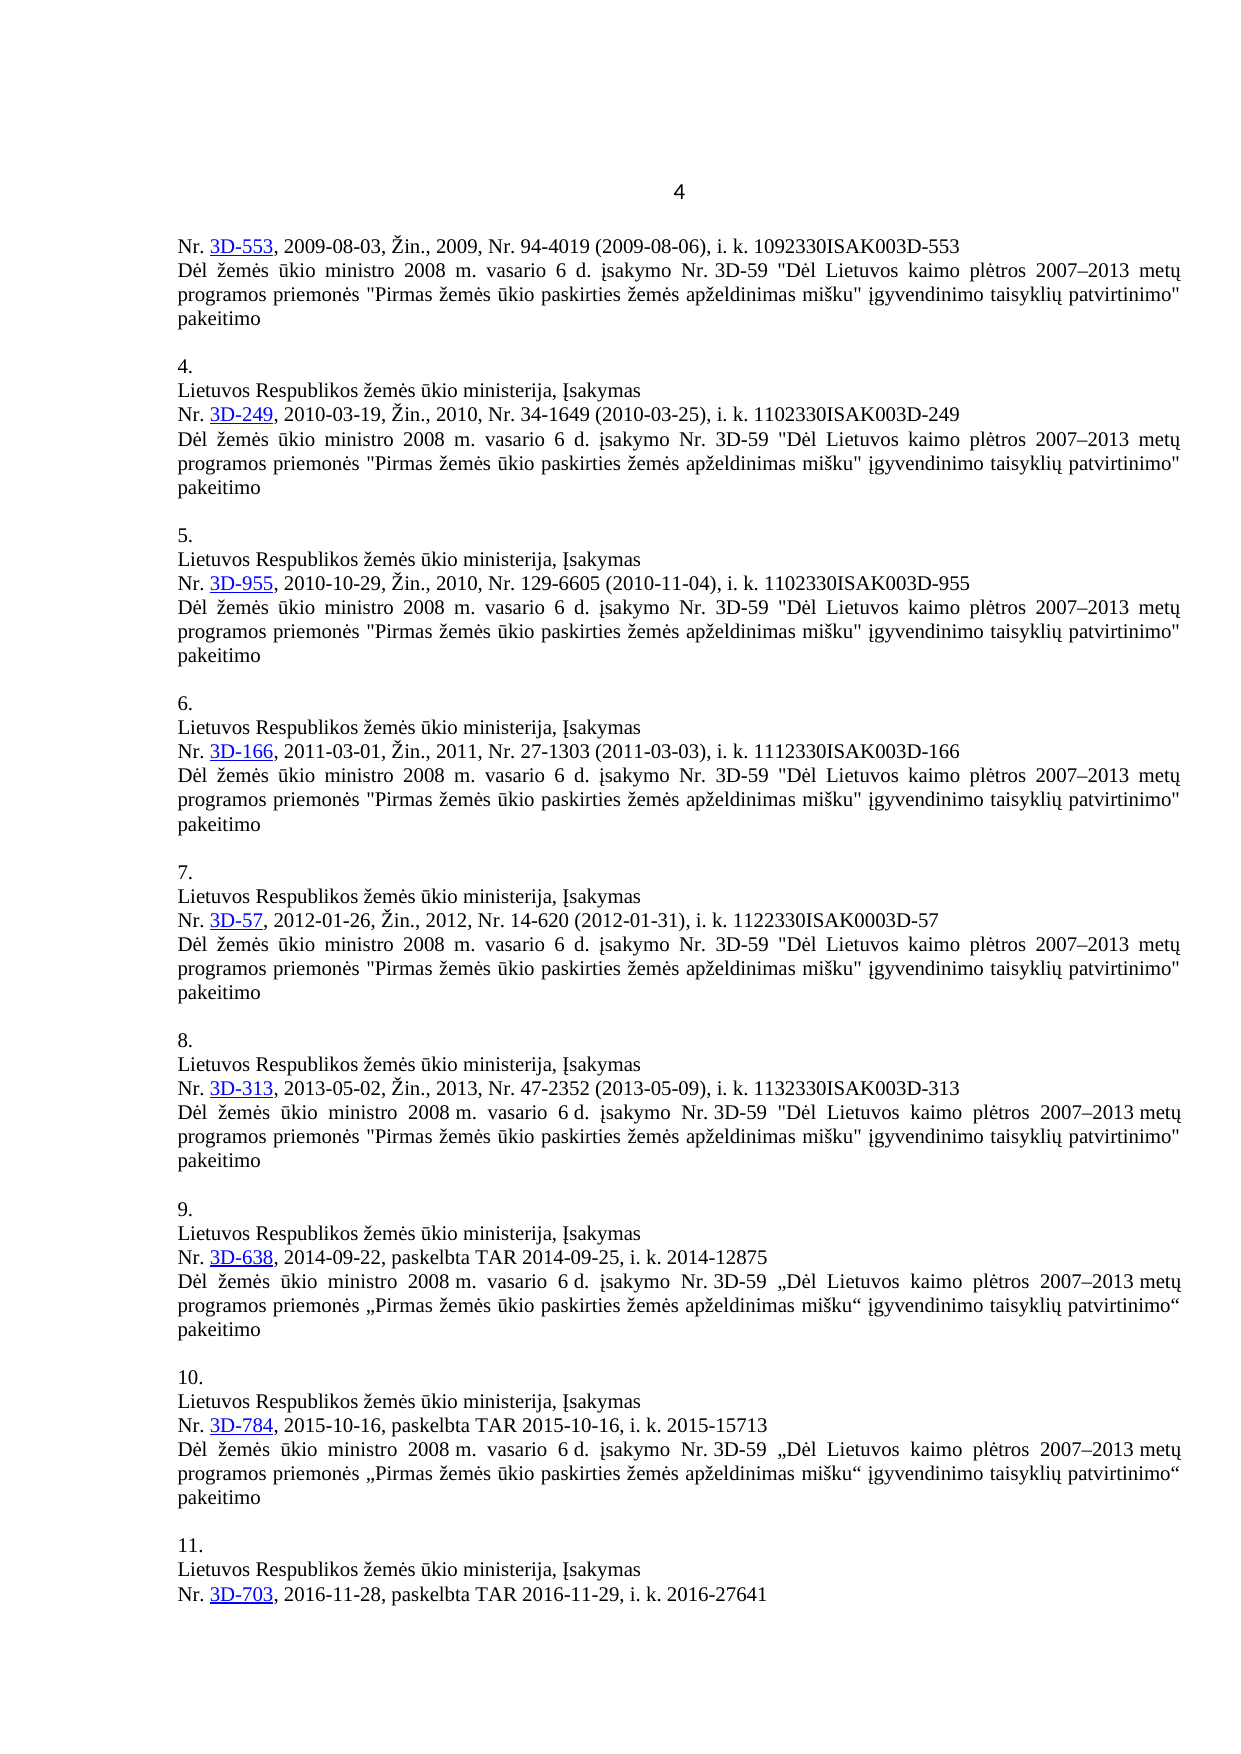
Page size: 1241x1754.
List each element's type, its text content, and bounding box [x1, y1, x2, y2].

text Dėl žemės ūkio ministro 2008 m. vasario 6 d. įsakymo Nr. 3D-59 "Dėl Lietuvos kaimo plėtros 2007–2013 metų programos priemonės "Pirmas žemės ūkio paskirties žemės apželdinimas mišku" įgyvendinimo taisyklių patvirtinimo" pakeitimo [177, 1100, 1181, 1172]
text Dėl žemės ūkio ministro 2008 m. vasario 6 d. įsakymo Nr. 3D-59 „Dėl Lietuvos kaimo plėtros 2007–2013 metų programos priemonės „Pirmas žemės ūkio paskirties žemės apželdinimas mišku“ įgyvendinimo taisyklių patvirtinimo“ pakeitimo [177, 1437, 1181, 1509]
text 9. [177, 1196, 1181, 1221]
text 8. [177, 1028, 1181, 1052]
text Dėl žemės ūkio ministro 2008 m. vasario 6 d. įsakymo Nr. 3D-59 "Dėl Lietuvos kaimo plėtros 2007–2013 metų programos priemonės "Pirmas žemės ūkio paskirties žemės apželdinimas mišku" įgyvendinimo taisyklių patvirtinimo" pakeitimo [177, 258, 1181, 330]
text 11. [177, 1533, 1181, 1557]
text Nr. 3D-784, 2015-10-16, paskelbta TAR 2015-10-16, i. k. 2015-15713 [177, 1413, 1181, 1437]
text 4. [177, 354, 1181, 378]
text Lietuvos Respublikos žemės ūkio ministerija, Įsakymas [177, 378, 1181, 402]
text Lietuvos Respublikos žemės ūkio ministerija, Įsakymas [177, 547, 1181, 571]
text Dėl žemės ūkio ministro 2008 m. vasario 6 d. įsakymo Nr. 3D-59 "Dėl Lietuvos kaimo plėtros 2007–2013 metų programos priemonės "Pirmas žemės ūkio paskirties žemės apželdinimas mišku" įgyvendinimo taisyklių patvirtinimo" pakeitimo [177, 595, 1181, 667]
text Nr. 3D-703, 2016-11-28, paskelbta TAR 2016-11-29, i. k. 2016-27641 [177, 1581, 1181, 1606]
text 7. [177, 859, 1181, 884]
text Dėl žemės ūkio ministro 2008 m. vasario 6 d. įsakymo Nr. 3D-59 "Dėl Lietuvos kaimo plėtros 2007–2013 metų programos priemonės "Pirmas žemės ūkio paskirties žemės apželdinimas mišku" įgyvendinimo taisyklių patvirtinimo" pakeitimo [177, 932, 1181, 1004]
text Dėl žemės ūkio ministro 2008 m. vasario 6 d. įsakymo Nr. 3D-59 "Dėl Lietuvos kaimo plėtros 2007–2013 metų programos priemonės "Pirmas žemės ūkio paskirties žemės apželdinimas mišku" įgyvendinimo taisyklių patvirtinimo" pakeitimo [177, 426, 1181, 499]
text Lietuvos Respublikos žemės ūkio ministerija, Įsakymas [177, 1052, 1181, 1076]
text 5. [177, 523, 1181, 547]
text Dėl žemės ūkio ministro 2008 m. vasario 6 d. įsakymo Nr. 3D-59 „Dėl Lietuvos kaimo plėtros 2007–2013 metų programos priemonės „Pirmas žemės ūkio paskirties žemės apželdinimas mišku“ įgyvendinimo taisyklių patvirtinimo“ pakeitimo [177, 1269, 1181, 1341]
text Nr. 3D-553, 2009-08-03, Žin., 2009, Nr. 94-4019 (2009-08-06), i. k. 1092330ISAK003D-553 [177, 234, 1181, 258]
text Nr. 3D-57, 2012-01-26, Žin., 2012, Nr. 14-620 (2012-01-31), i. k. 1122330ISAK0003D-57 [177, 908, 1181, 932]
text Nr. 3D-166, 2011-03-01, Žin., 2011, Nr. 27-1303 (2011-03-03), i. k. 1112330ISAK003D-166 [177, 739, 1181, 763]
text Nr. 3D-638, 2014-09-22, paskelbta TAR 2014-09-25, i. k. 2014-12875 [177, 1244, 1181, 1269]
text 6. [177, 691, 1181, 715]
text Nr. 3D-955, 2010-10-29, Žin., 2010, Nr. 129-6605 (2010-11-04), i. k. 1102330ISAK003D-955 [177, 571, 1181, 595]
text Nr. 3D-249, 2010-03-19, Žin., 2010, Nr. 34-1649 (2010-03-25), i. k. 1102330ISAK003D-249 [177, 402, 1181, 426]
text Lietuvos Respublikos žemės ūkio ministerija, Įsakymas [177, 1389, 1181, 1413]
text 10. [177, 1365, 1181, 1389]
text Lietuvos Respublikos žemės ūkio ministerija, Įsakymas [177, 715, 1181, 739]
text Lietuvos Respublikos žemės ūkio ministerija, Įsakymas [177, 884, 1181, 908]
text Dėl žemės ūkio ministro 2008 m. vasario 6 d. įsakymo Nr. 3D-59 "Dėl Lietuvos kaimo plėtros 2007–2013 metų programos priemonės "Pirmas žemės ūkio paskirties žemės apželdinimas mišku" įgyvendinimo taisyklių patvirtinimo" pakeitimo [177, 763, 1181, 836]
text Lietuvos Respublikos žemės ūkio ministerija, Įsakymas [177, 1221, 1181, 1244]
text Nr. 3D-313, 2013-05-02, Žin., 2013, Nr. 47-2352 (2013-05-09), i. k. 1132330ISAK003D-313 [177, 1076, 1181, 1100]
text Lietuvos Respublikos žemės ūkio ministerija, Įsakymas [177, 1557, 1181, 1581]
